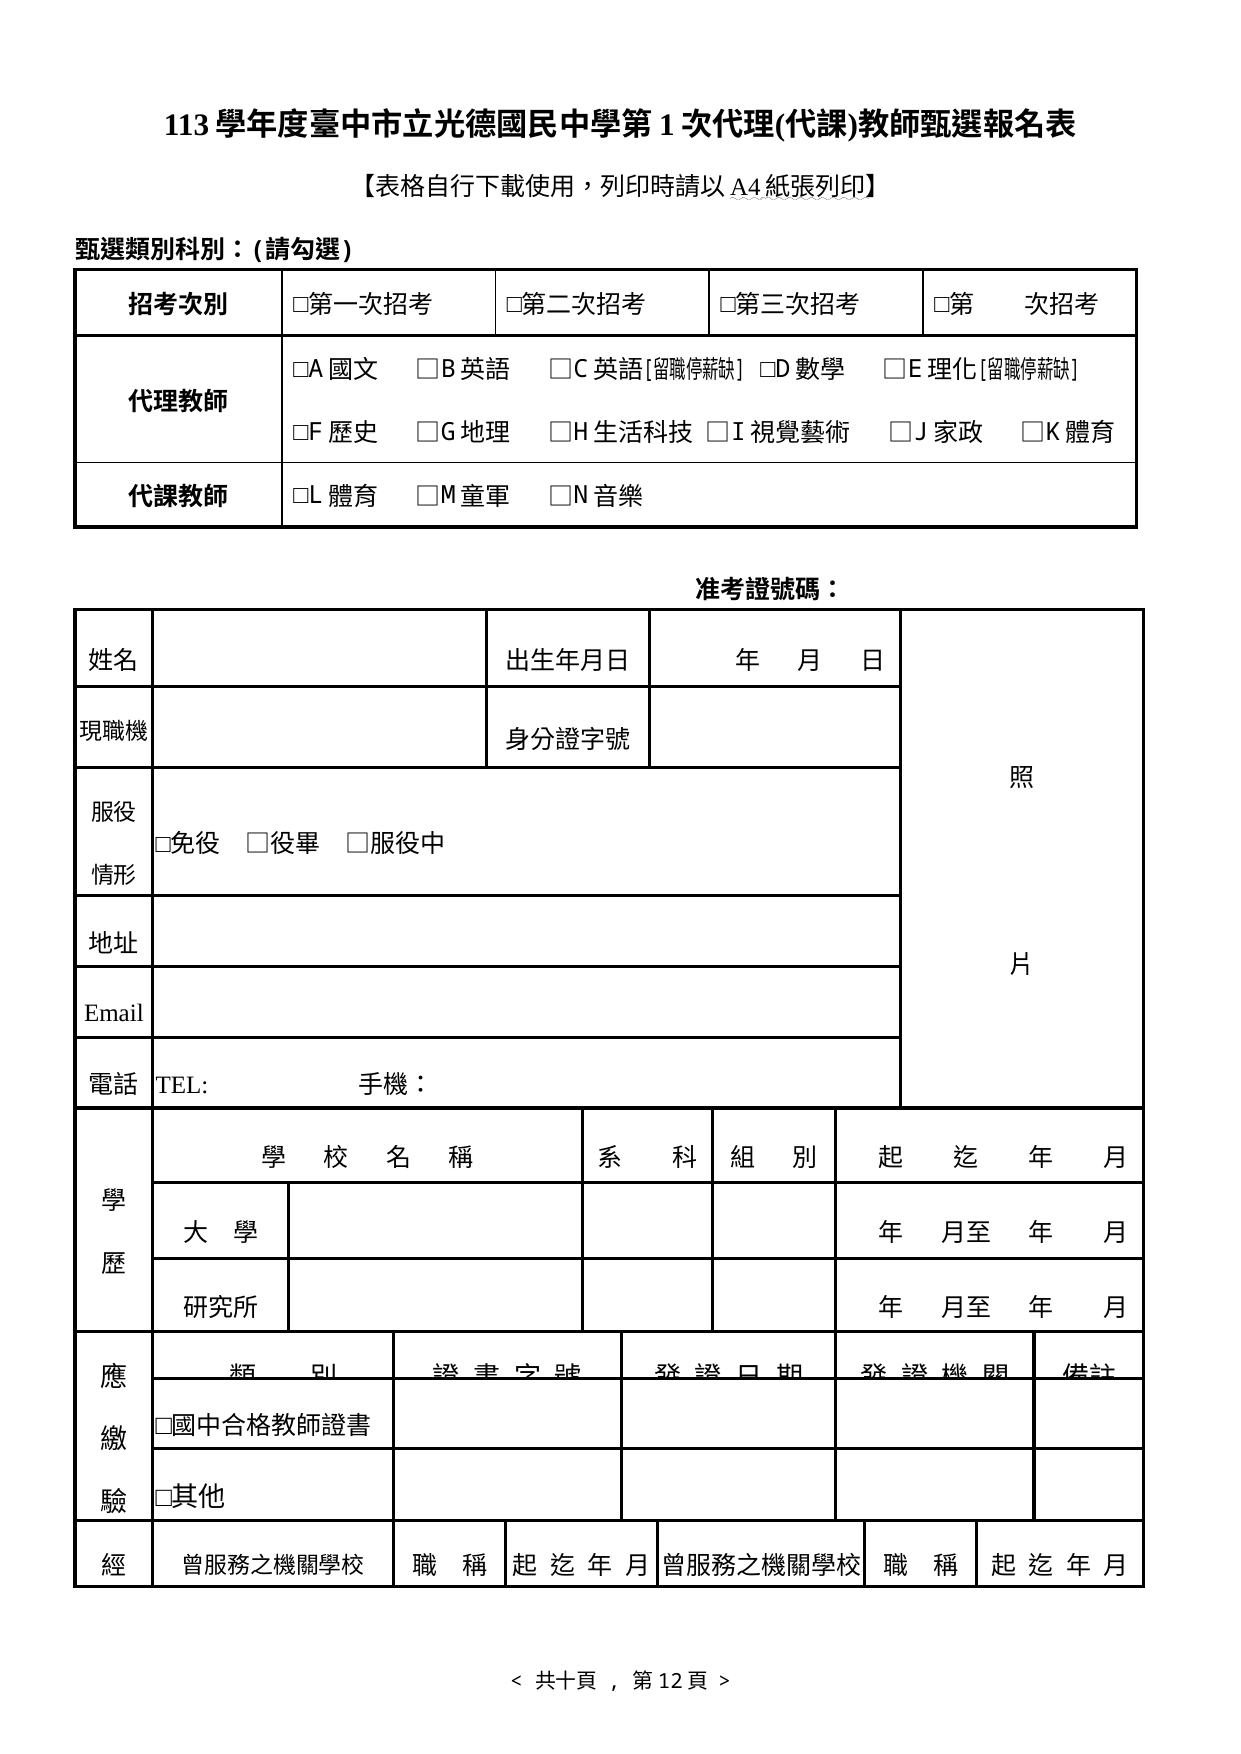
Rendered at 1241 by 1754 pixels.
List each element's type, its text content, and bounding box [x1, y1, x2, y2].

table_header □第二次招考 [496, 271, 708, 334]
table_cell 證 書 字 號 [395, 1333, 620, 1377]
table_cell 年 月至 年 月 [837, 1184, 1142, 1257]
table_cell □其他 [154, 1450, 392, 1519]
table_cell [584, 1184, 711, 1257]
table_header 年 月 日 [651, 611, 899, 685]
table_cell 系 科 [584, 1110, 711, 1181]
table_header □第三次招考 [710, 271, 922, 334]
table_cell 起 迄 年 月 [837, 1110, 1142, 1181]
table_cell [290, 1260, 581, 1330]
table_cell [651, 688, 899, 766]
text 【表格自行下載使用，列印時請以A4紙張列印】 [75, 143, 1165, 206]
table_cell 發 證 機 關 [837, 1333, 1032, 1377]
table_header [154, 611, 485, 685]
table_header 姓名 [77, 611, 151, 685]
text 113學年度臺中市立光德國民中學第1次代理(代課)教師甄選報名表 [75, 81, 1165, 143]
table_cell □A國文 □B英語 □C英語[留職停薪缺] □D數學 □E理化[留職停薪缺] □F歷史 □G地理 □H生活科技 □I視覺藝術 □J家政 □K體育 [283, 337, 1135, 462]
table_cell 起 迄 年 月 [978, 1522, 1142, 1584]
table_cell 學 歷 [77, 1110, 151, 1330]
table_cell 應 繳 驗 證 件 [77, 1333, 151, 1519]
table_cell [582, 1380, 620, 1447]
table_cell 學 校 名 稱 [154, 1110, 581, 1181]
table_cell [154, 897, 899, 965]
table_cell [714, 1184, 834, 1257]
table_header 照 片 [902, 611, 1142, 1106]
table_cell 起 迄 年 月 [507, 1522, 656, 1584]
table_cell 經 [77, 1522, 151, 1584]
table_cell [1036, 1450, 1142, 1519]
table_cell 發 證 日 期 [623, 1333, 834, 1377]
table_cell [837, 1450, 1032, 1519]
table_cell 電話 [77, 1039, 151, 1106]
table_cell □L體育 □M童軍 □N音樂 [283, 463, 1135, 525]
table_cell □免役 □役畢 □服役中 [154, 769, 899, 894]
table_header 出生年月日 [488, 611, 648, 685]
table_cell Email [77, 968, 151, 1036]
table_cell 大 學 [154, 1184, 287, 1257]
text 准考證號碼： [695, 546, 1165, 608]
table_cell [1036, 1380, 1142, 1447]
table_cell 類 別 [154, 1333, 392, 1377]
table_cell [837, 1380, 1032, 1447]
table_header □第 次招考 [924, 271, 1135, 334]
table_cell 職 稱 [866, 1522, 975, 1584]
table_cell 曾服務之機關學校 [154, 1522, 392, 1584]
text 甄選類別科別：(請勾選) [75, 206, 1165, 268]
table_cell 組 別 [714, 1110, 834, 1181]
table_cell 年 月至 年 月 [837, 1260, 1142, 1330]
table_cell [154, 688, 485, 766]
table_cell 備註 [1036, 1333, 1142, 1377]
table_cell 代理教師 [77, 337, 281, 462]
table_cell [623, 1380, 834, 1447]
table_cell 職 稱 [395, 1522, 504, 1584]
table_cell [290, 1184, 581, 1257]
table_cell [154, 968, 899, 1036]
table_cell [395, 1450, 582, 1519]
table_header 招考次別 [77, 271, 281, 334]
table_cell [582, 1450, 620, 1519]
table_cell 服役 情形 [77, 769, 151, 894]
table_cell □國中合格教師證書 [154, 1380, 392, 1447]
table_cell [584, 1260, 711, 1330]
table_cell TEL: 手機： [154, 1039, 899, 1106]
table_cell [714, 1260, 834, 1330]
table_cell [623, 1450, 834, 1519]
table_cell [395, 1380, 582, 1447]
table_cell 身分證字號 [488, 688, 648, 766]
table_cell 代課教師 [77, 463, 281, 525]
table_cell 曾服務之機關學校 [659, 1522, 863, 1584]
table_cell 研究所 [154, 1260, 287, 1330]
table_cell 現職機關學校 [77, 688, 151, 766]
table_header □第一次招考 [283, 271, 495, 334]
table_cell 地址 [77, 897, 151, 965]
